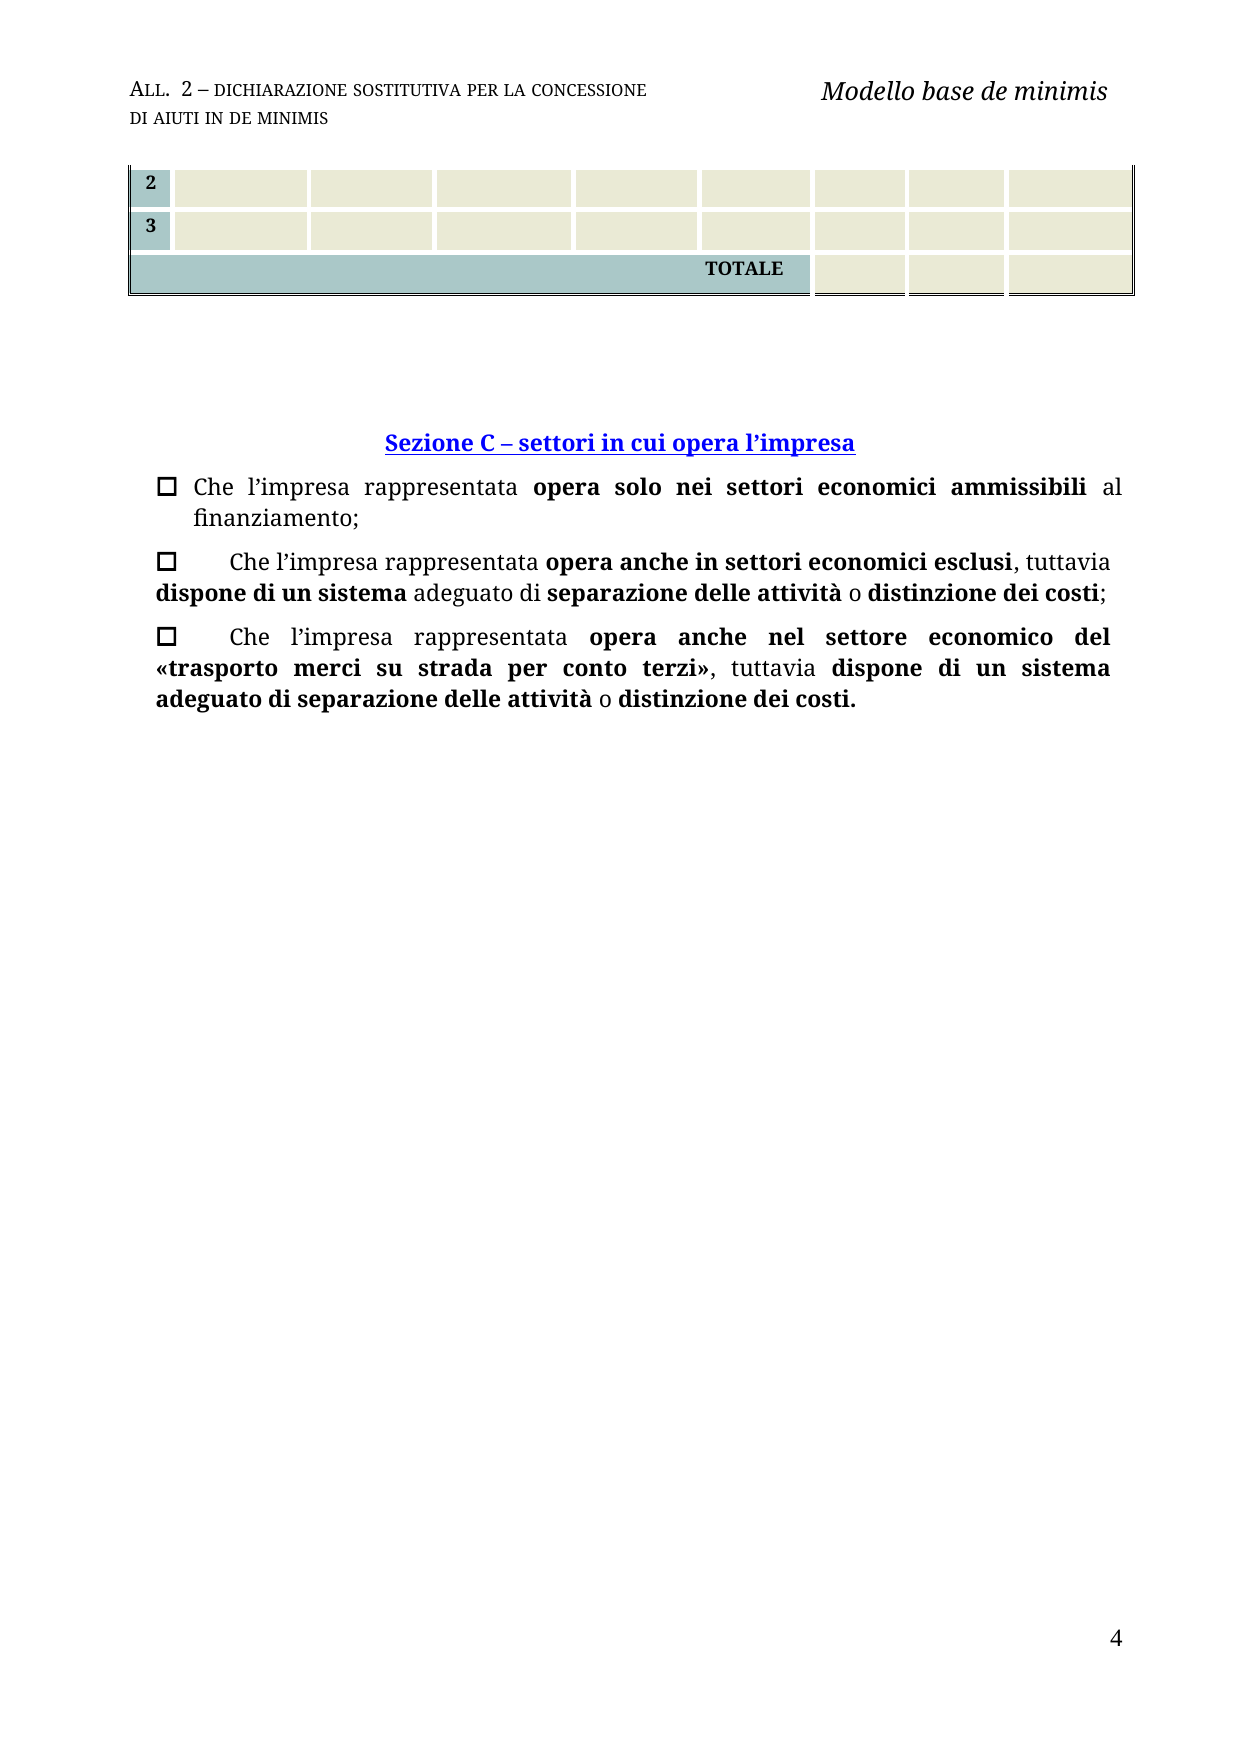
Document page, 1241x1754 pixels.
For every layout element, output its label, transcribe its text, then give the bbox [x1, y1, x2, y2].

table_cell 2 [131, 170, 170, 207]
table_cell [576, 212, 697, 250]
table_cell [311, 170, 432, 207]
table_cell [1009, 255, 1132, 293]
table_cell [909, 212, 1004, 250]
table_cell TOTALE [131, 255, 810, 293]
list Che l’impresa rappresentata opera anche nel settore economico del «trasporto merci su strada per conto terzi», tuttavia dispone di un sistema adeguato di separazione delle attività o distinzione dei costi. [155, 621, 1111, 715]
table_cell [909, 170, 1004, 207]
list Che l’impresa rappresentata opera solo nei settori economici ammissibili al finanziamento; [156, 471, 1122, 533]
table_cell [437, 212, 571, 250]
table_cell [175, 170, 307, 207]
table_cell [815, 212, 905, 250]
table_cell [815, 170, 905, 207]
table_cell [311, 212, 432, 250]
table_cell [702, 170, 810, 207]
table_cell [909, 255, 1004, 293]
table_cell [815, 255, 905, 293]
table_cell [1009, 170, 1132, 207]
list Che l’impresa rappresentata opera anche in settori economici esclusi, tuttavia dispone di un sistema adeguato di separazione delle attività o distinzione dei costi; [155, 546, 1111, 608]
table_cell [576, 170, 697, 207]
table_cell [175, 212, 307, 250]
table_cell [702, 212, 810, 250]
text Sezione C – settori in cui opera l’impresa [118, 427, 1122, 458]
table_cell [437, 170, 571, 207]
table_cell [1009, 212, 1132, 250]
table_cell 3 [131, 212, 170, 250]
